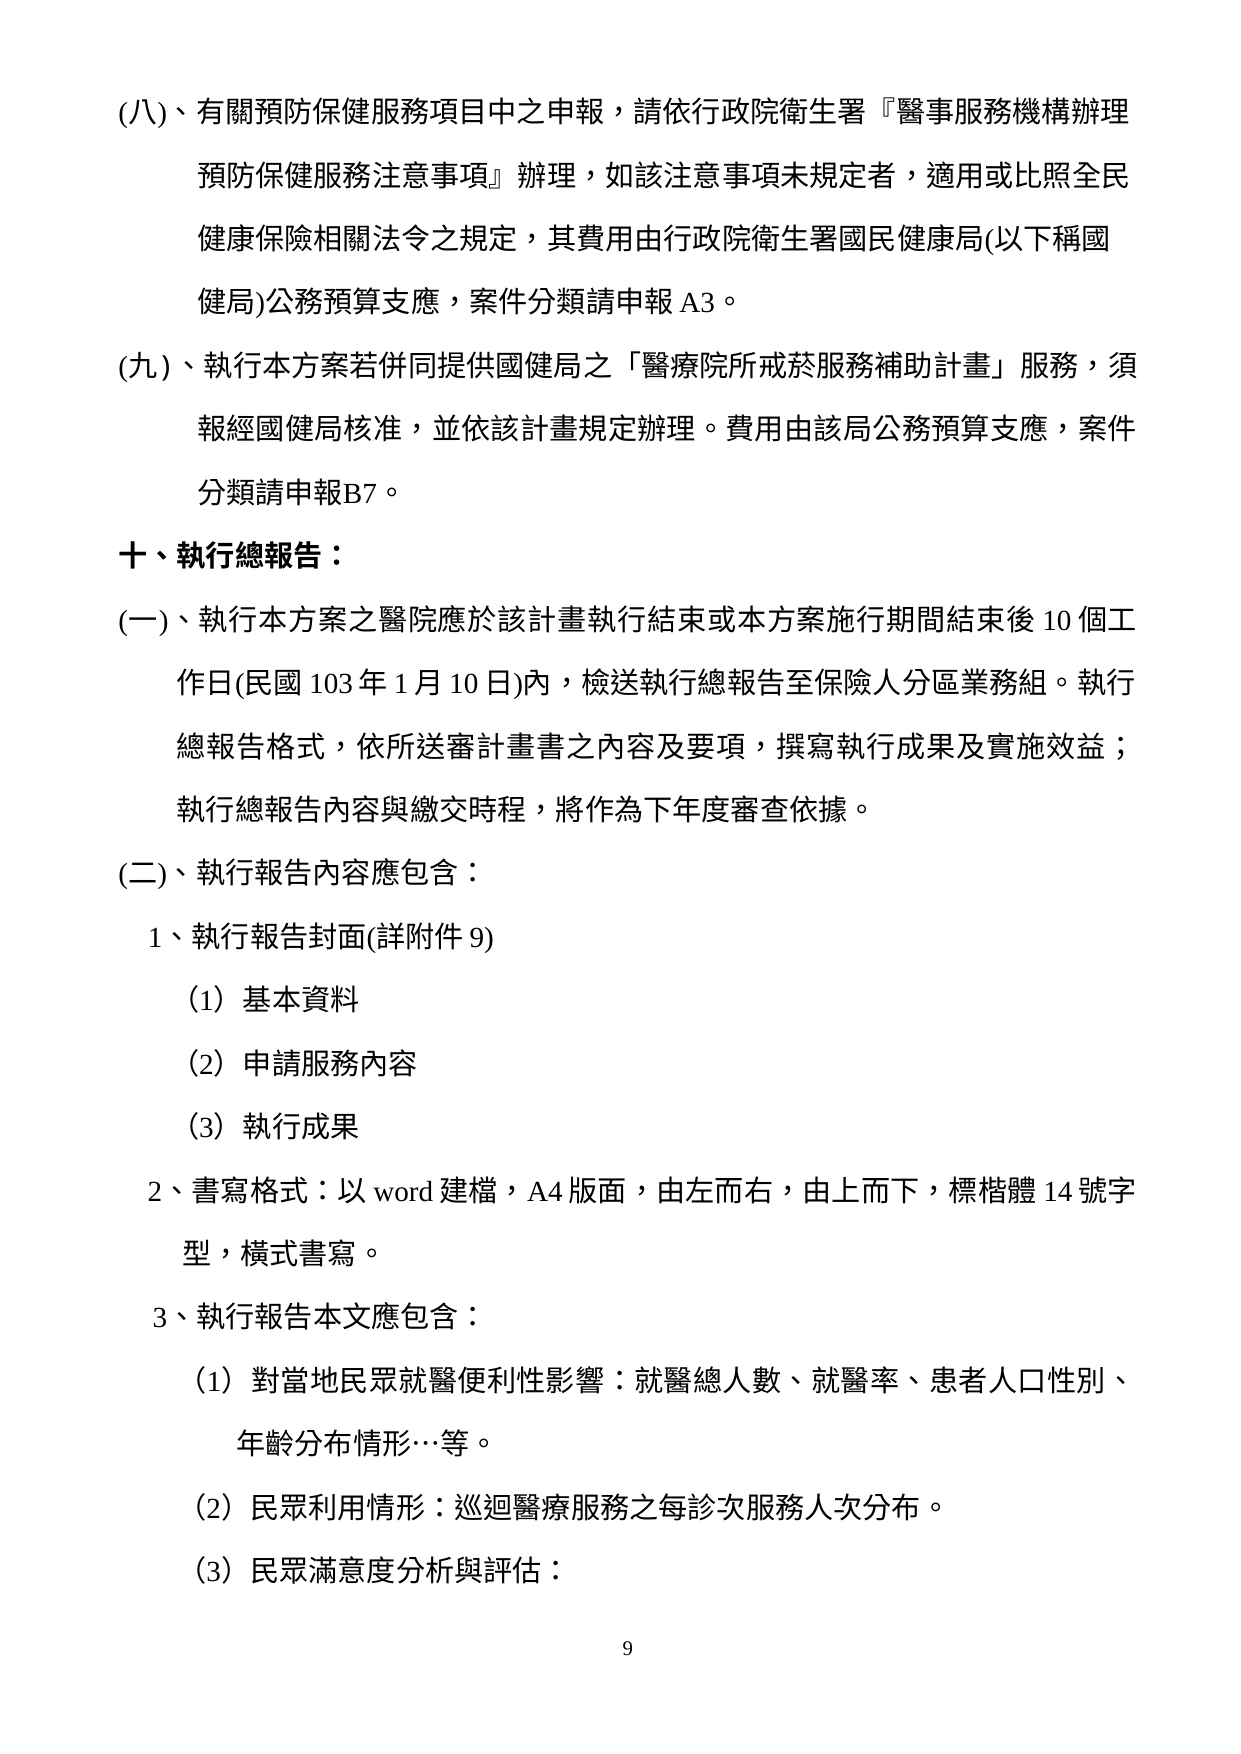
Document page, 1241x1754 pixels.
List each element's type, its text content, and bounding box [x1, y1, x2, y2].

text (二)、執行報告內容應包含： [118, 850, 1137, 892]
text （3）執行成果 [118, 1104, 1137, 1146]
text （1）基本資料 [118, 977, 1137, 1019]
text 2、書寫格式：以word建檔，A4版面，由左而右，由上而下，標楷體14號字型，橫式書寫。 [147, 1167, 1137, 1273]
text （2）申請服務內容 [118, 1040, 1137, 1083]
text (一)、執行本方案之醫院應於該計畫執行結束或本方案施行期間結束後10個工作日(民國103年1月10日)內，檢送執行總報告至保險人分區業務組。執行總報告格式，依所送審計畫書之內容及要項，撰寫執行成果及實施效益；執行總報告內容與繳交時程，將作為下年度審查依據。 [118, 596, 1137, 829]
text （1）對當地民眾就醫便利性影響：就醫總人數、就醫率、患者人口性別、年齡分布情形…等。 [177, 1357, 1137, 1463]
text （3）民眾滿意度分析與評估： [118, 1548, 1137, 1590]
text (九)、執行本方案若併同提供國健局之「醫療院所戒菸服務補助計畫」服務，須報經國健局核准，並依該計畫規定辦理。費用由該局公務預算支應，案件分類請申報B7。 [118, 342, 1137, 512]
text 十、執行總報告： [118, 533, 1137, 575]
text 1、執行報告封面(詳附件9) [118, 913, 1137, 956]
text (八)、有關預防保健服務項目中之申報，請依行政院衛生署『醫事服務機構辦理預防保健服務注意事項』辦理，如該注意事項未規定者，適用或比照全民健康保險相關法令之規定，其費用由行政院衛生署國民健康局(以下稱國健局)公務預算支應，案件分類請申報A3。 [118, 89, 1137, 321]
text （2）民眾利用情形：巡迴醫療服務之每診次服務人次分布。 [143, 1484, 1137, 1527]
text 3、執行報告本文應包含： [118, 1294, 1137, 1336]
